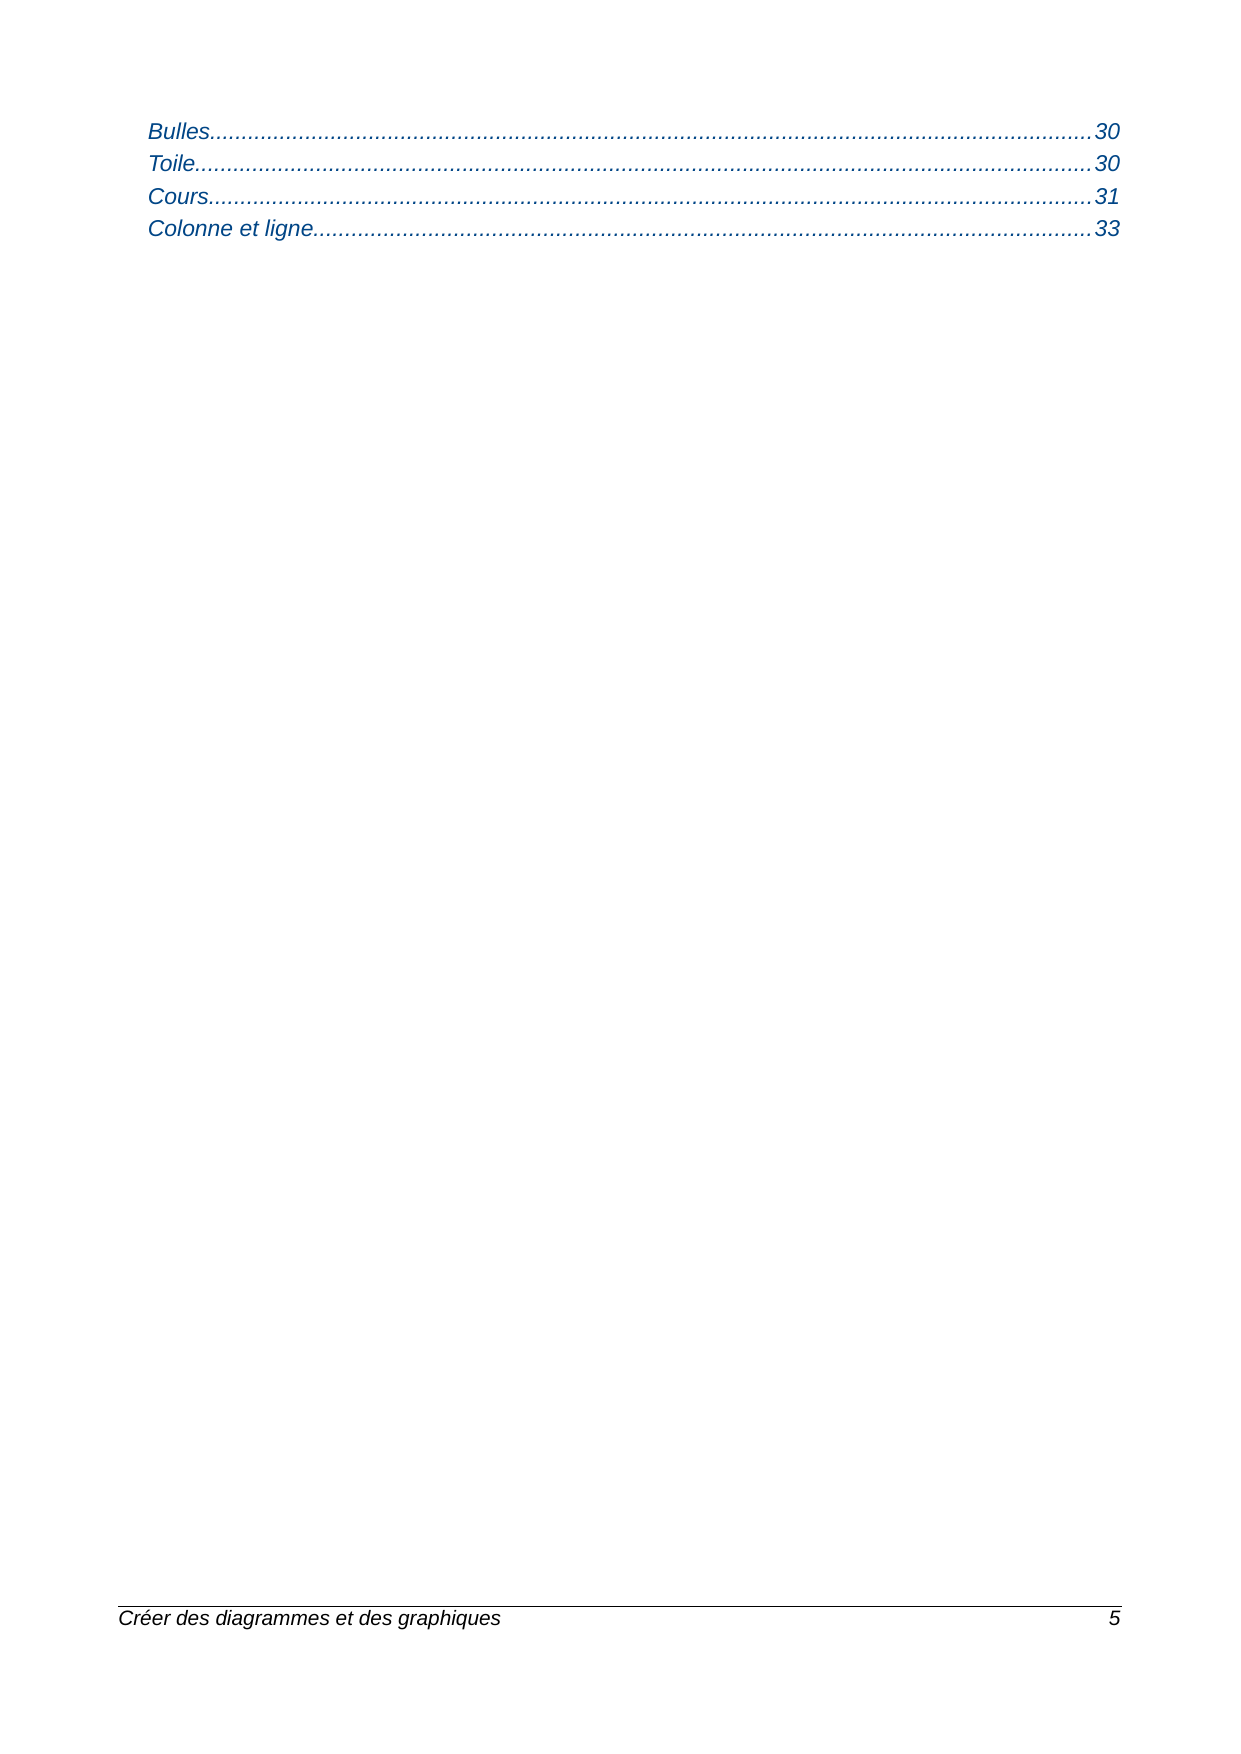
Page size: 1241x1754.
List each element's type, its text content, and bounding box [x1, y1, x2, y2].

text Colonne et ligne 33 [148, 215, 1122, 241]
text Cours 31 [148, 183, 1122, 209]
text Bulles 30 [148, 118, 1122, 144]
text Toile 30 [148, 150, 1122, 177]
